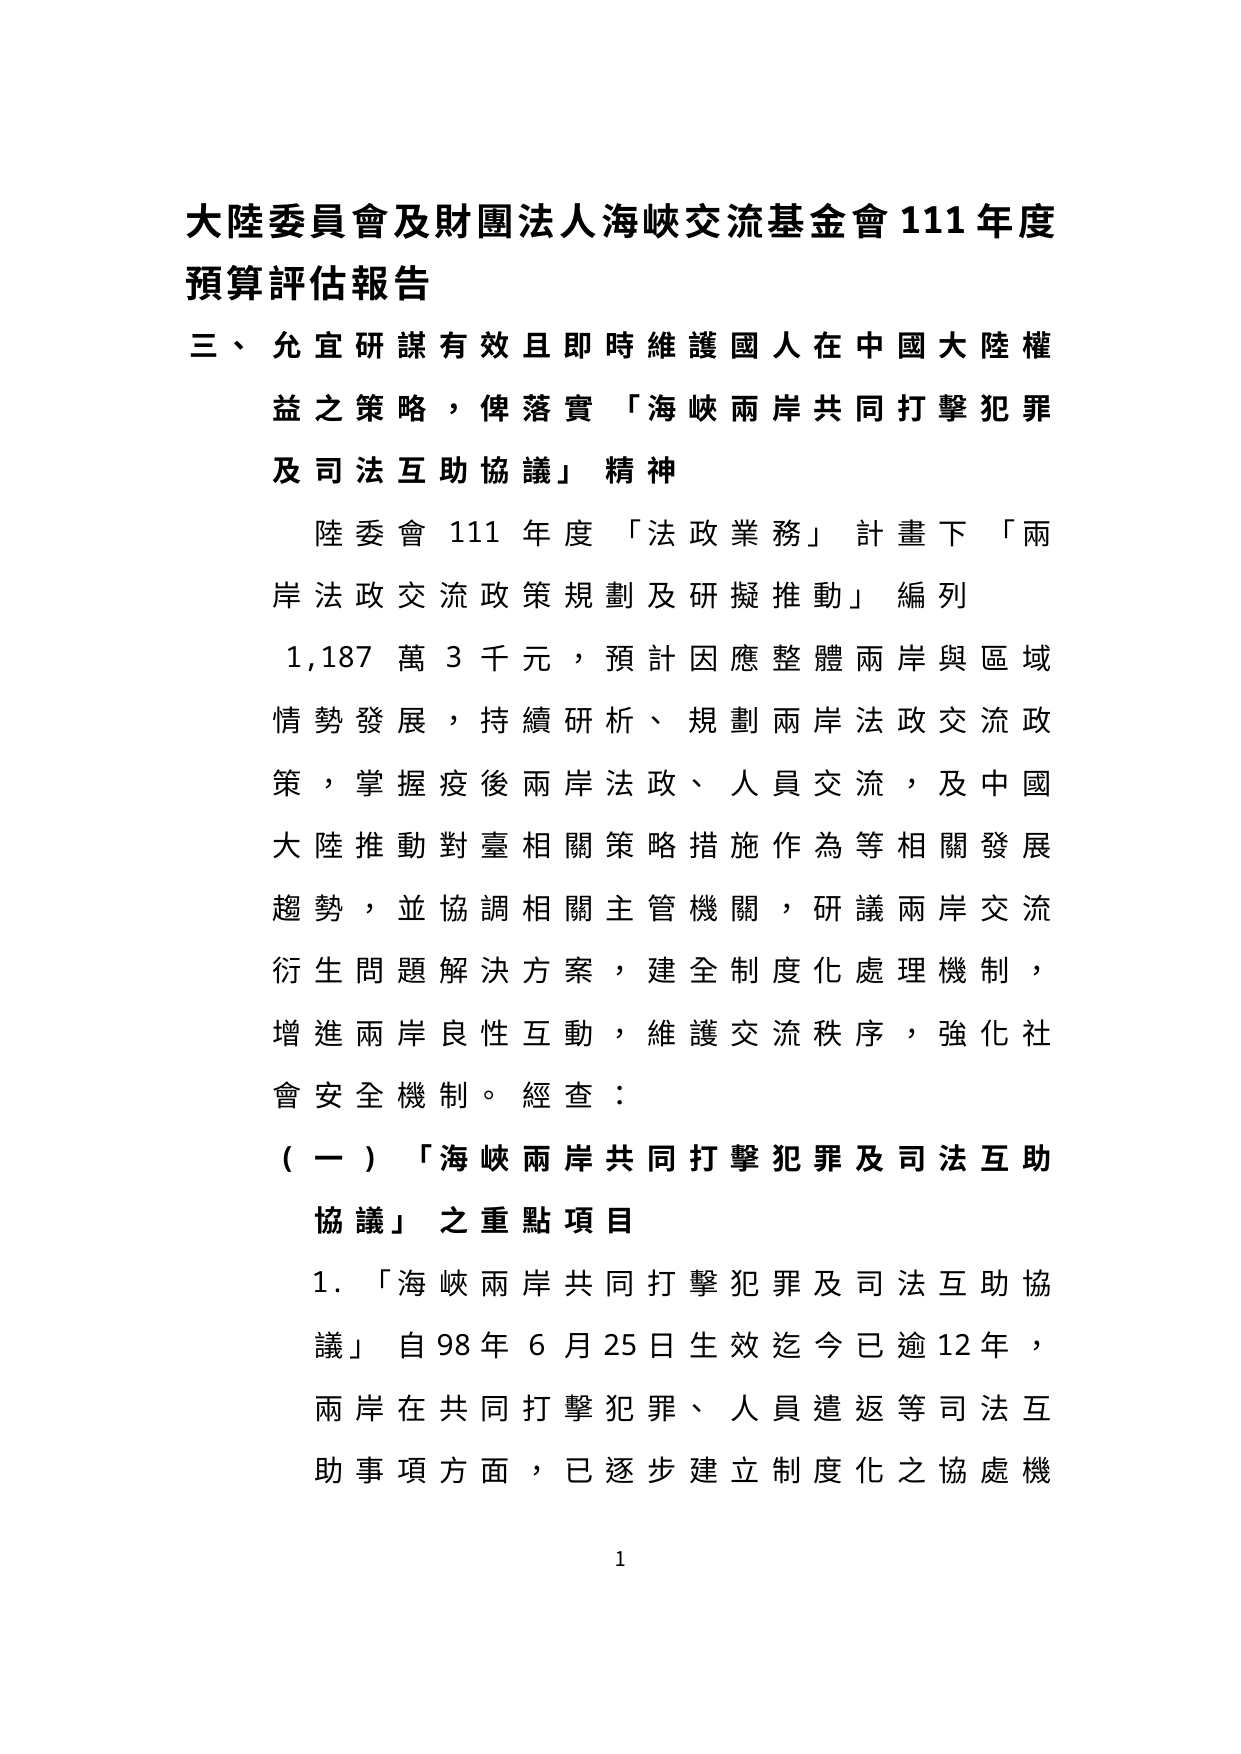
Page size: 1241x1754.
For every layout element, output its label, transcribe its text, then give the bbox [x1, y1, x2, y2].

text 陸委會111年度「法政業務」計畫下「兩岸法政交流政策規劃及研擬推動」編列1,187萬3千元，預計因應整體兩岸與區域情勢發展，持續研析、規劃兩岸法政交流政策，掌握疫後兩岸法政、人員交流，及中國大陸推動對臺相關策略措施作為等相關發展趨勢，並協調相關主管機關，研議兩岸交流衍生問題解決方案，建全制度化處理機制，增進兩岸良性互動，維護交流秩序，強化社會安全機制。經查： [242, 490, 1058, 1115]
text 三、允宜研謀有效且即時維護國人在中國大陸權益之策略，俾落實「海峽兩岸共同打擊犯罪及司法互助協議」精神 [183, 302, 1058, 490]
text (一)「海峽兩岸共同打擊犯罪及司法互助協議」之重點項目 [242, 1115, 1058, 1240]
text 大陸委員會及財團法人海峽交流基金會111年度預算評估報告 [183, 177, 1058, 302]
text 1.「海峽兩岸共同打擊犯罪及司法互助協議」自98年6月25日生效迄今已逾12年，兩岸在共同打擊犯罪、人員遣返等司法互助事項方面，已逐步建立制度化之協處機制，並將兩岸合作打擊跨境毒品走私犯罪、電信網路詐騙犯罪、危害食品及藥品安全犯罪等案件，列為本項協議重點工作。 [271, 1240, 1058, 1490]
